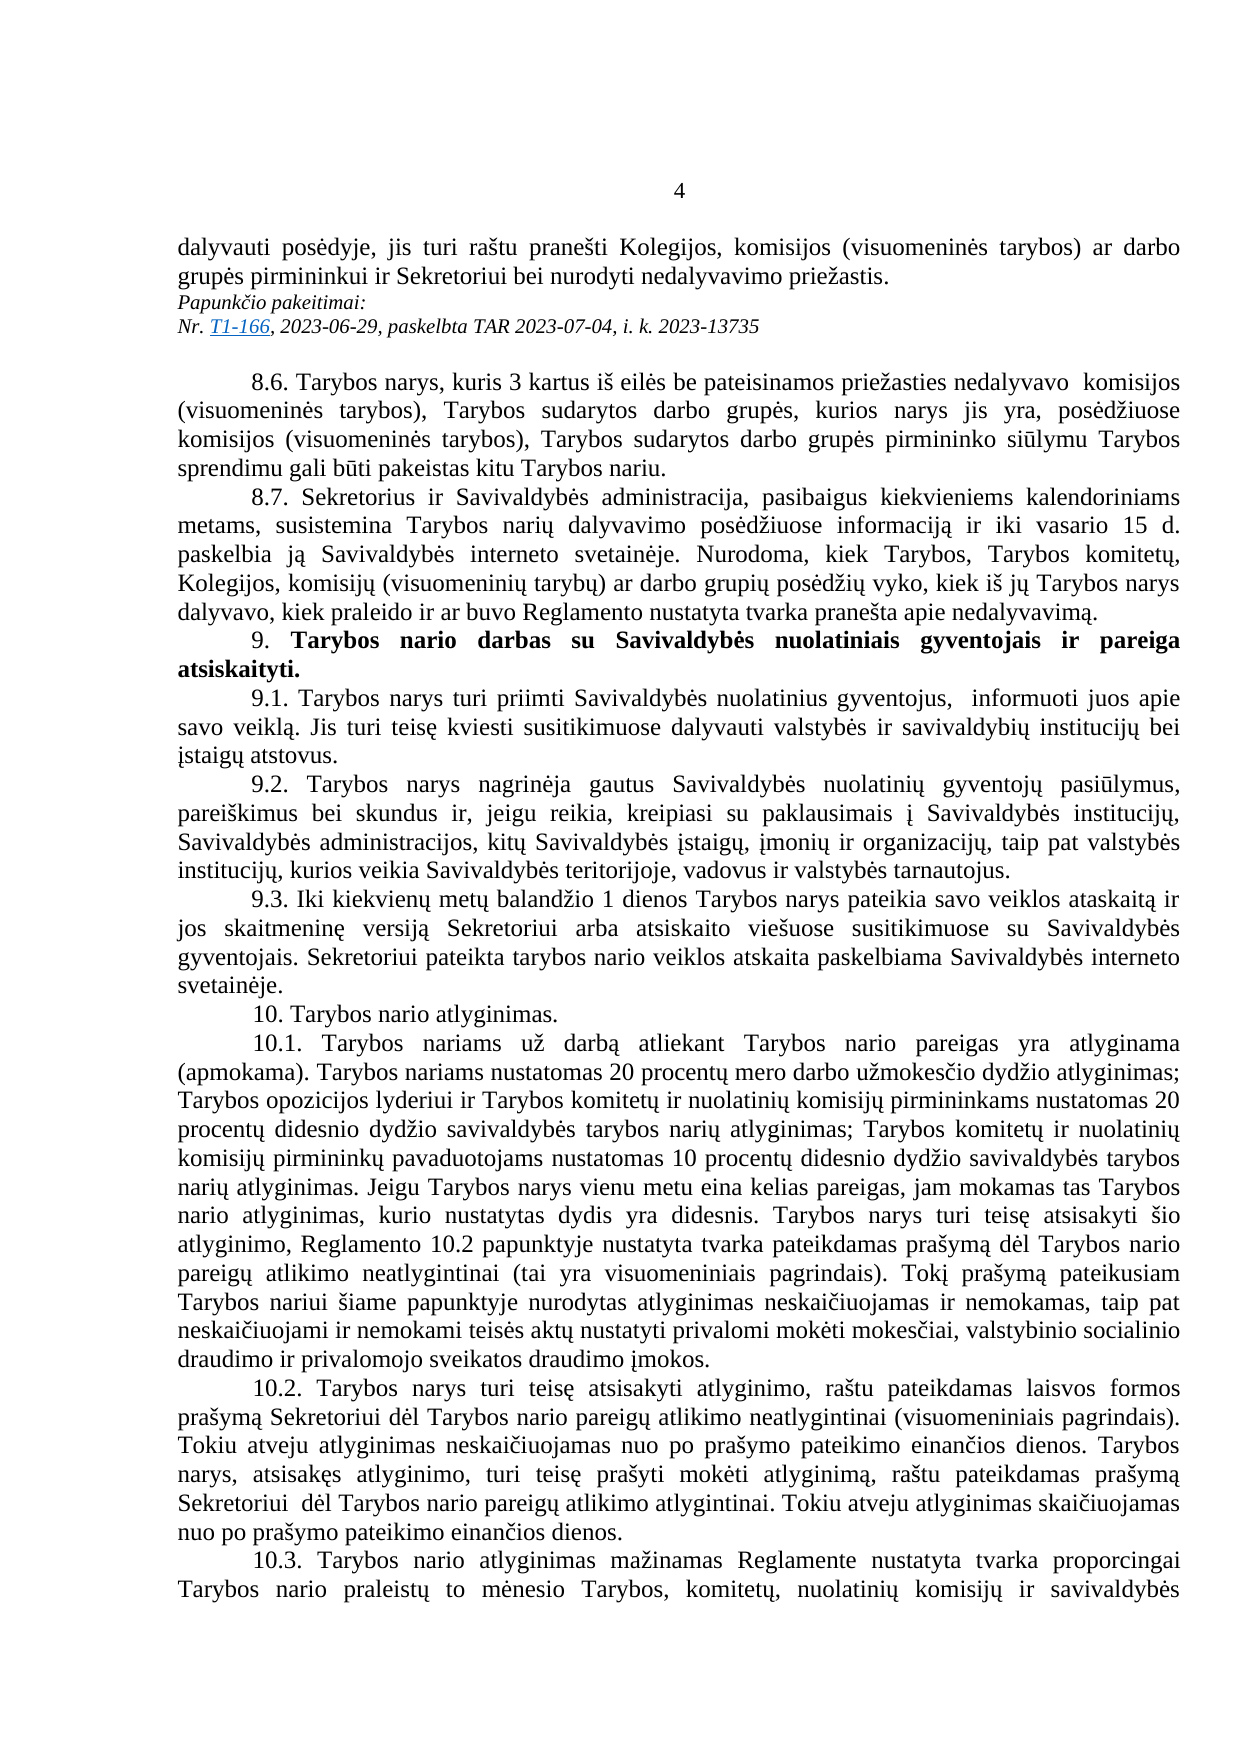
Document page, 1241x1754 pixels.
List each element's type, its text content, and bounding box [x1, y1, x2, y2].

text Nr. T1-166, 2023-06-29, paskelbta TAR 2023-07-04, i. k. 2023-13735 [177, 314, 1181, 338]
text 9.1. Tarybos narys turi priimti Savivaldybės nuolatinius gyventojus, informuoti juos apie savo veiklą. Jis turi teisę kviesti susitikimuose dalyvauti valstybės ir savivaldybių institucijų bei įstaigų atstovus. [177, 683, 1181, 769]
text 9.3. Iki kiekvienų metų balandžio 1 dienos Tarybos narys pateikia savo veiklos ataskaitą ir jos skaitmeninę versiją Sekretoriui arba atsiskaito viešuose susitikimuose su Savivaldybės gyventojais. Sekretoriui pateikta tarybos nario veiklos atskaita paskelbiama Savivaldybės interneto svetainėje. [177, 884, 1181, 999]
text 10.1. Tarybos nariams už darbą atliekant Tarybos nario pareigas yra atlyginama (apmokama). Tarybos nariams nustatomas 20 procentų mero darbo užmokesčio dydžio atlyginimas; Tarybos opozicijos lyderiui ir Tarybos komitetų ir nuolatinių komisijų pirmininkams nustatomas 20 procentų didesnio dydžio savivaldybės tarybos narių atlyginimas; Tarybos komitetų ir nuolatinių komisijų pirmininkų pavaduotojams nustatomas 10 procentų didesnio dydžio savivaldybės tarybos narių atlyginimas. Jeigu Tarybos narys vienu metu eina kelias pareigas, jam mokamas tas Tarybos nario atlyginimas, kurio nustatytas dydis yra didesnis. Tarybos narys turi teisę atsisakyti šio atlyginimo, Reglamento 10.2 papunktyje nustatyta tvarka pateikdamas prašymą dėl Tarybos nario pareigų atlikimo neatlygintinai (tai yra visuomeniniais pagrindais). Tokį prašymą pateikusiam Tarybos nariui šiame papunktyje nurodytas atlyginimas neskaičiuojamas ir nemokamas, taip pat neskaičiuojami ir nemokami teisės aktų nustatyti privalomi mokėti mokesčiai, valstybinio socialinio draudimo ir privalomojo sveikatos draudimo įmokos. [177, 1028, 1181, 1373]
text 8.7. Sekretorius ir Savivaldybės administracija, pasibaigus kiekvieniems kalendoriniams metams, susistemina Tarybos narių dalyvavimo posėdžiuose informaciją ir iki vasario 15 d. paskelbia ją Savivaldybės interneto svetainėje. Nurodoma, kiek Tarybos, Tarybos komitetų, Kolegijos, komisijų (visuomeninių tarybų) ar darbo grupių posėdžių vyko, kiek iš jų Tarybos narys dalyvavo, kiek praleido ir ar buvo Reglamento nustatyta tvarka pranešta apie nedalyvavimą. [177, 482, 1181, 625]
text dalyvauti posėdyje, jis turi raštu pranešti Kolegijos, komisijos (visuomeninės tarybos) ar darbo grupės pirmininkui ir Sekretoriui bei nurodyti nedalyvavimo priežastis. [177, 232, 1181, 290]
text 9. Tarybos nario darbas su Savivaldybės nuolatiniais gyventojais ir pareiga atsiskaityti. [177, 625, 1181, 683]
text Papunkčio pakeitimai: [177, 290, 1181, 314]
text 10.3. Tarybos nario atlyginimas mažinamas Reglamente nustatyta tvarka proporcingai Tarybos nario praleistų to mėnesio Tarybos, komitetų, nuolatinių komisijų ir savivaldybės [177, 1545, 1181, 1603]
text 10. Tarybos nario atlyginimas. [177, 999, 1181, 1028]
text 10.2. Tarybos narys turi teisę atsisakyti atlyginimo, raštu pateikdamas laisvos formos prašymą Sekretoriui dėl Tarybos nario pareigų atlikimo neatlygintinai (visuomeniniais pagrindais). Tokiu atveju atlyginimas neskaičiuojamas nuo po prašymo pateikimo einančios dienos. Tarybos narys, atsisakęs atlyginimo, turi teisę prašyti mokėti atlyginimą, raštu pateikdamas prašymą Sekretoriui dėl Tarybos nario pareigų atlikimo atlygintinai. Tokiu atveju atlyginimas skaičiuojamas nuo po prašymo pateikimo einančios dienos. [177, 1373, 1181, 1545]
text 9.2. Tarybos narys nagrinėja gautus Savivaldybės nuolatinių gyventojų pasiūlymus, pareiškimus bei skundus ir, jeigu reikia, kreipiasi su paklausimais į Savivaldybės institucijų, Savivaldybės administracijos, kitų Savivaldybės įstaigų, įmonių ir organizacijų, taip pat valstybės institucijų, kurios veikia Savivaldybės teritorijoje, vadovus ir valstybės tarnautojus. [177, 769, 1181, 884]
text 8.6. Tarybos narys, kuris 3 kartus iš eilės be pateisinamos priežasties nedalyvavo komisijos (visuomeninės tarybos), Tarybos sudarytos darbo grupės, kurios narys jis yra, posėdžiuose komisijos (visuomeninės tarybos), Tarybos sudarytos darbo grupės pirmininko siūlymu Tarybos sprendimu gali būti pakeistas kitu Tarybos nariu. [177, 367, 1181, 482]
